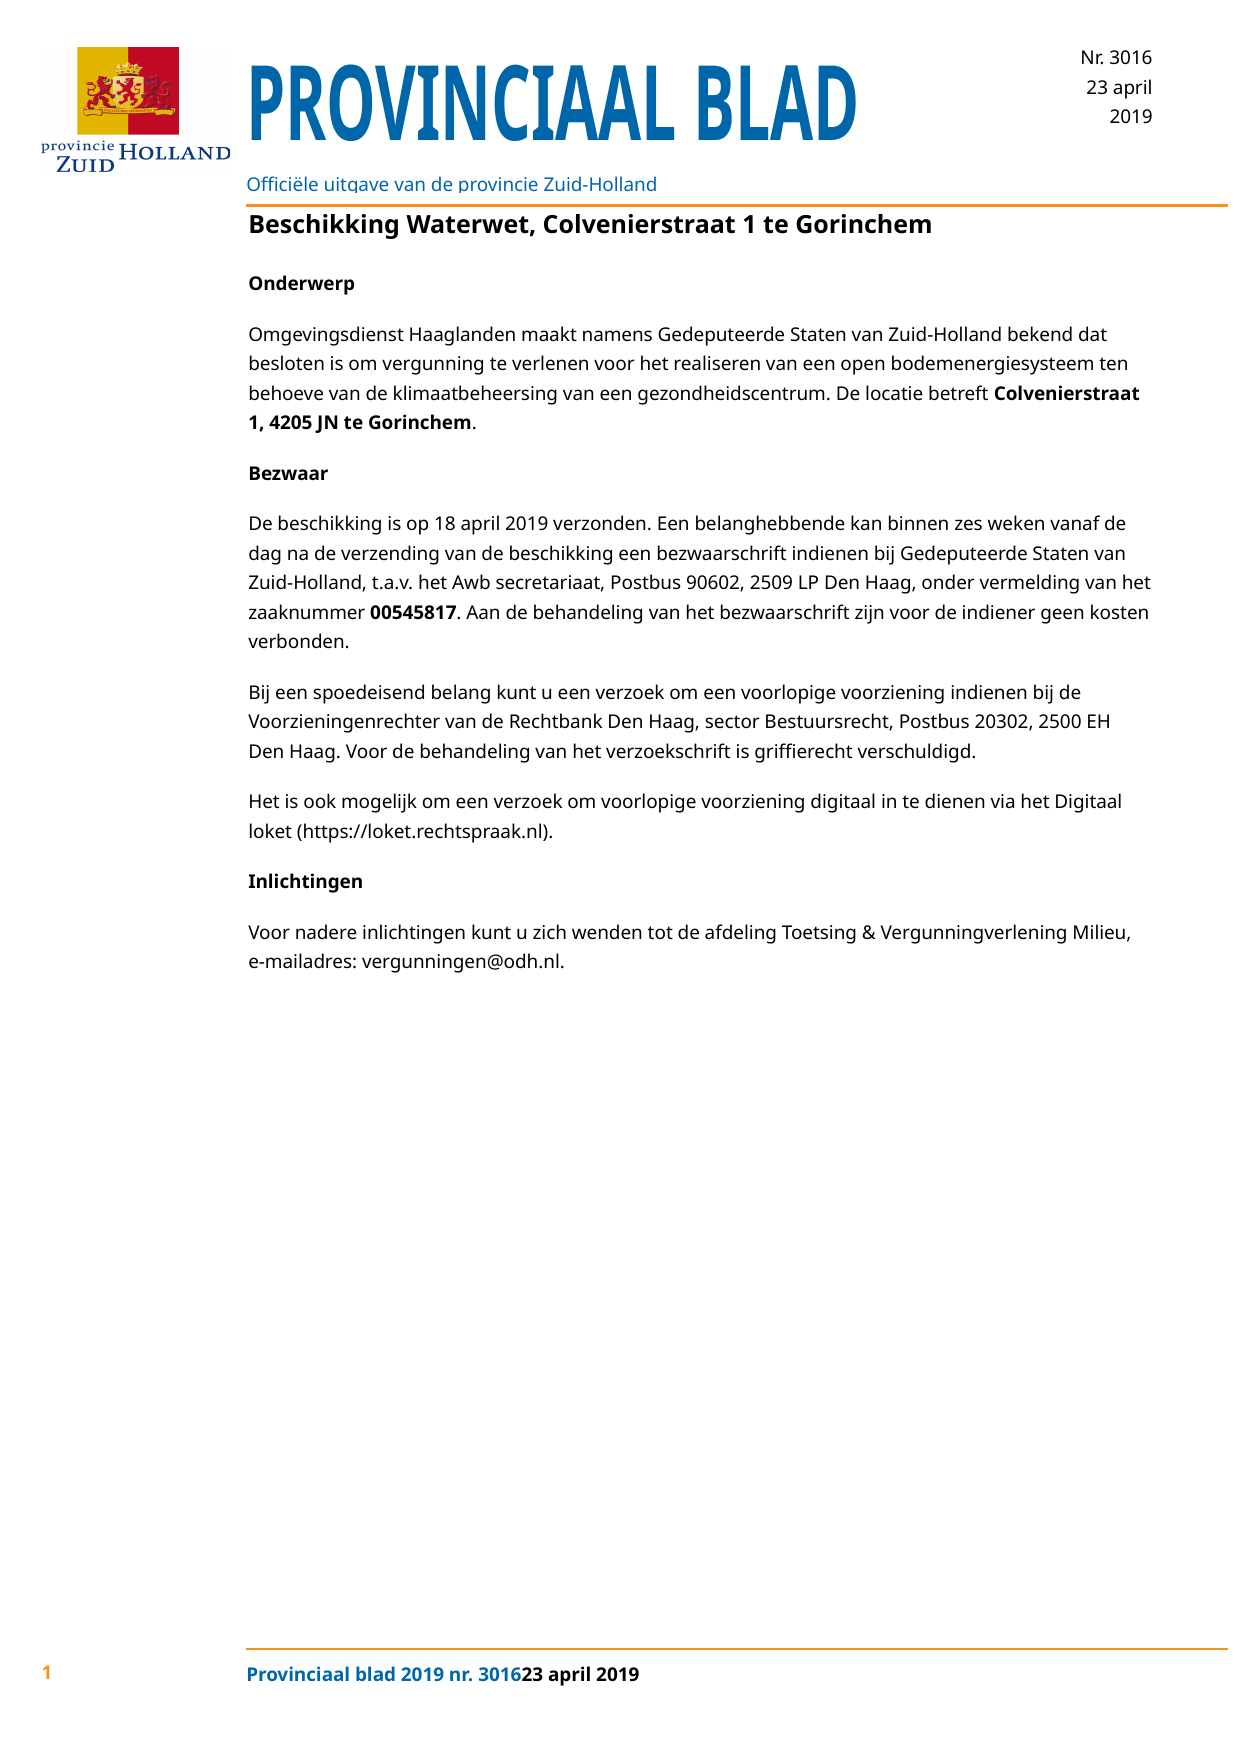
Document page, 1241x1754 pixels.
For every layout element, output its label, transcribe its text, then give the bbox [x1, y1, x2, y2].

text Bij een spoedeisend belang kunt u een verzoek om een voorlopige voorziening indienen bij de Voorzieningenrechter van de Rechtbank Den Haag, sector Bestuursrecht, Postbus 20302, 2500 EH Den Haag. Voor de behandeling van het verzoekschrift is griffierecht verschuldigd. [248, 679, 1152, 764]
text Het is ook mogelijk om een verzoek om voorlopige voorziening digitaal in te dienen via het Digitaal loket (https://loket.rechtspraak.nl). [248, 789, 1152, 844]
text Beschikking Waterwet, Colvenierstraat 1 te Gorinchem [248, 207, 1152, 241]
text Bezwaar [248, 460, 1152, 486]
text Onderwerp [248, 270, 1152, 296]
text De beschikking is op 18 april 2019 verzonden. Een belanghebbende kan binnen zes weken vanaf de dag na de verzending van de beschikking een bezwaarschrift indienen bij Gedeputeerde Staten van Zuid-Holland, t.a.v. het Awb secretariaat, Postbus 90602, 2509 LP Den Haag, onder vermelding van het zaaknummer 00545817. Aan de behandeling van het bezwaarschrift zijn voor de indiener geen kosten verbonden. [248, 510, 1152, 654]
text Omgevingsdienst Haaglanden maakt namens Gedeputeerde Staten van Zuid-Holland bekend dat besloten is om vergunning te verlenen voor het realiseren van een open bodemenergiesysteem ten behoeve van de klimaatbeheersing van een gezondheidscentrum. De locatie betreft Colvenierstraat 1, 4205 JN te Gorinchem. [248, 321, 1152, 435]
picture [41, 47, 231, 172]
text Inlichtingen [248, 869, 1152, 894]
text Voor nadere inlichtingen kunt u zich wenden tot de afdeling Toetsing & Vergunningverlening Milieu, e-mailadres: vergunningen@odh.nl. [248, 919, 1152, 974]
